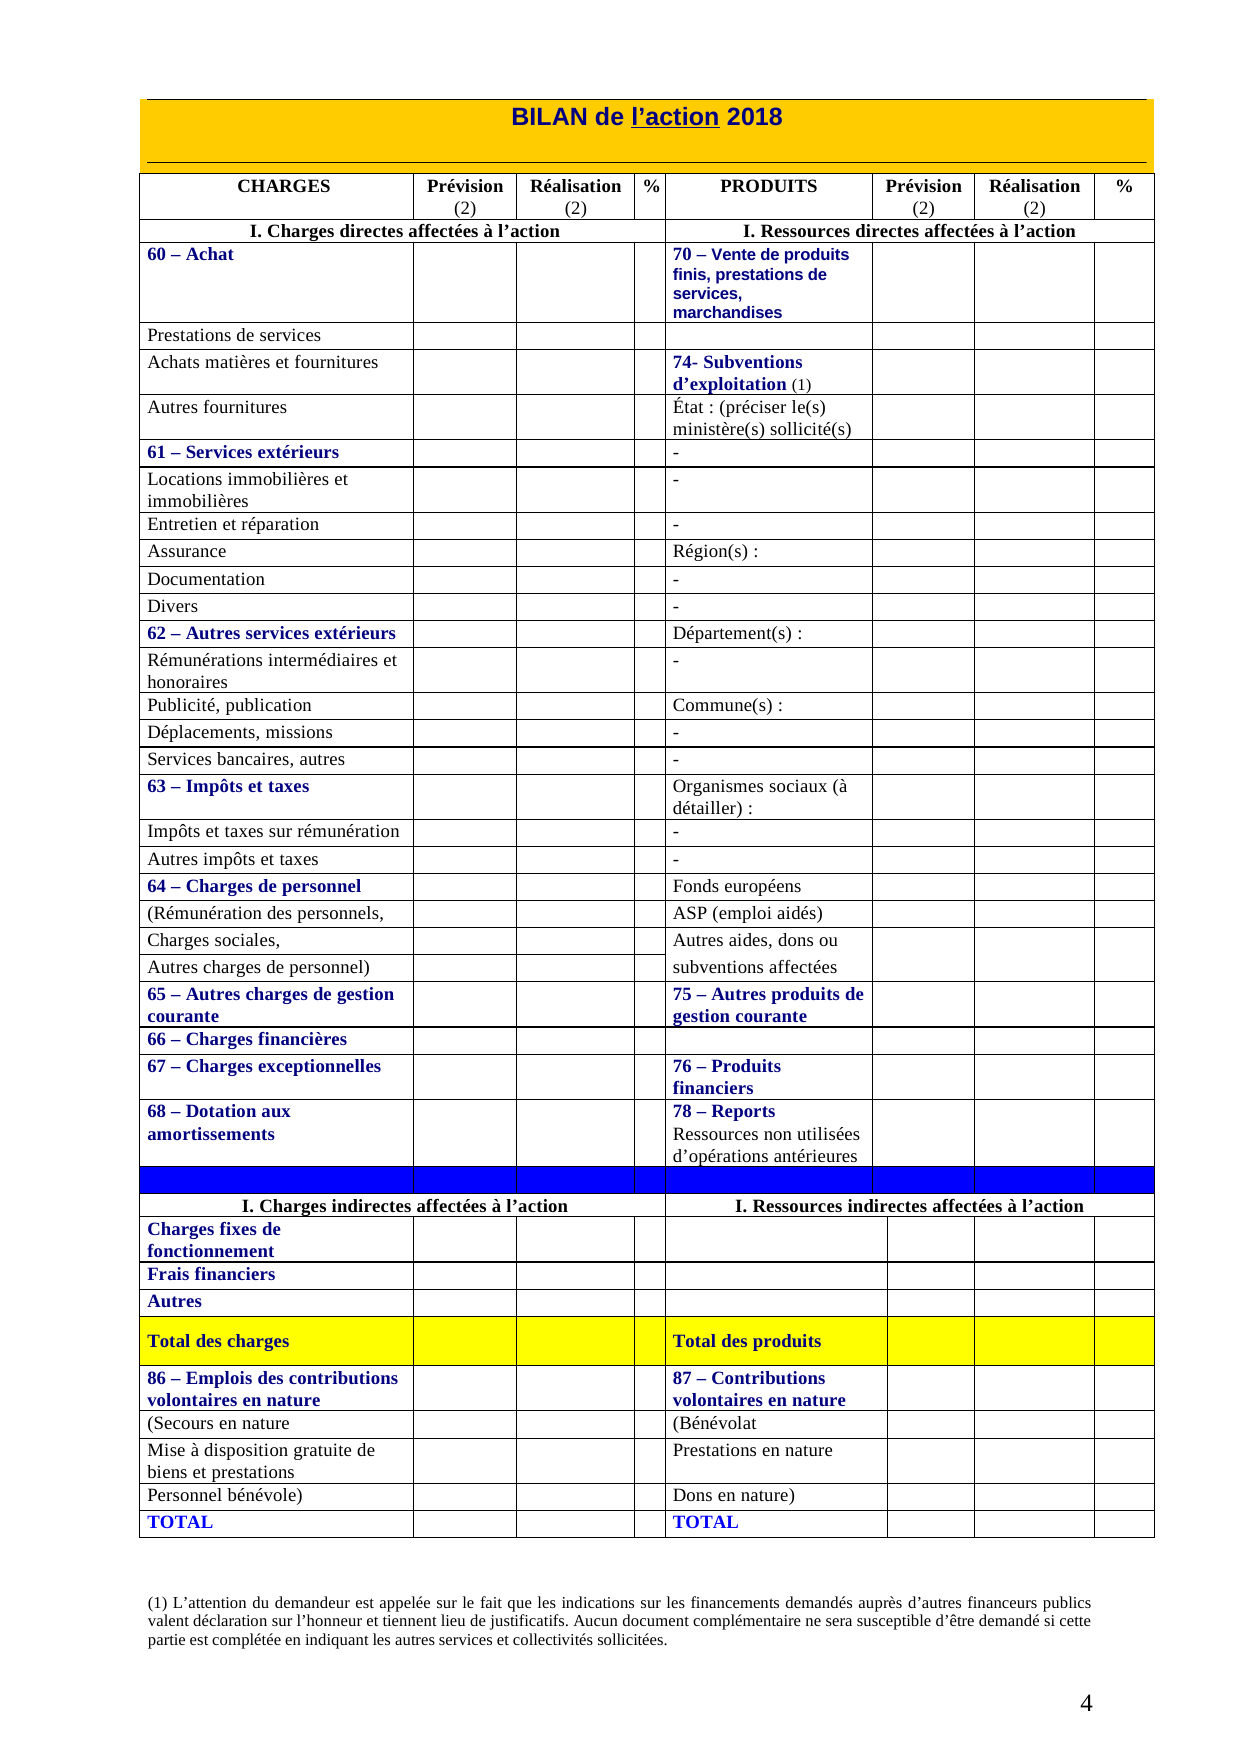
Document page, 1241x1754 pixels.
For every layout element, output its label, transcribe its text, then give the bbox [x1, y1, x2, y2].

table_cell [517, 1317, 634, 1365]
table_cell Réalisation (2) [975, 174, 1094, 218]
table_cell [1095, 648, 1154, 692]
table_cell [1095, 928, 1154, 954]
table_cell [635, 748, 665, 773]
table_cell [1095, 323, 1154, 349]
table_cell [1095, 1263, 1154, 1288]
table_cell [873, 1100, 974, 1166]
table_cell [635, 1317, 665, 1365]
table_cell [975, 395, 1094, 439]
table_cell [666, 1263, 887, 1288]
table_cell [517, 243, 634, 322]
table_cell [873, 323, 974, 349]
table_cell [414, 243, 516, 322]
table_cell [888, 1511, 974, 1537]
table_cell [517, 1100, 634, 1166]
table_cell Frais financiers [140, 1263, 413, 1288]
table_cell [873, 1028, 974, 1053]
table_cell Commune(s) : [666, 693, 872, 719]
table_cell [414, 621, 516, 647]
table_cell [517, 1028, 634, 1053]
table_cell [414, 1217, 516, 1261]
table_cell [888, 1263, 974, 1288]
table_cell [975, 1263, 1094, 1288]
table_cell [975, 928, 1094, 954]
table_cell [517, 1167, 634, 1193]
table_cell Déplacements, missions [140, 720, 413, 746]
table_cell Prestations de services [140, 323, 413, 349]
table_cell Locations immobilières et immobilières [140, 468, 413, 512]
table_cell [635, 1484, 665, 1510]
table_cell [635, 928, 665, 954]
table_cell [873, 1055, 974, 1099]
table_cell [517, 901, 634, 927]
table_cell [975, 1217, 1094, 1261]
table_header BILAN de l’action 2018 [140, 99, 1154, 173]
table_cell [517, 720, 634, 746]
table_cell [414, 775, 516, 819]
table_cell Achats matières et fournitures [140, 350, 413, 394]
table_cell [635, 1290, 665, 1316]
table_cell - [666, 594, 872, 620]
table_cell [975, 1028, 1094, 1053]
table_cell Services bancaires, autres [140, 748, 413, 773]
table_cell 61 – Services extérieurs [140, 440, 413, 466]
table_cell [975, 350, 1094, 394]
table_cell Personnel bénévole) [140, 1484, 413, 1510]
table_cell [517, 1439, 634, 1483]
table_cell [975, 954, 1094, 981]
table_cell [975, 1439, 1094, 1483]
table_cell [635, 1217, 665, 1261]
table_cell 70 – Vente de produits finis, prestations de services, marchandises [666, 243, 872, 322]
table_cell [975, 982, 1094, 1026]
table_cell [414, 1411, 516, 1437]
table_cell [873, 621, 974, 647]
table_cell [517, 1217, 634, 1261]
table_cell [975, 1484, 1094, 1510]
table_cell [975, 1290, 1094, 1316]
table_cell [975, 901, 1094, 927]
table_cell [1095, 350, 1154, 394]
table_cell [1095, 693, 1154, 719]
table_cell [888, 1411, 974, 1437]
table_cell [975, 874, 1094, 900]
table_cell 60 – Achat [140, 243, 413, 322]
table_cell Total des charges [140, 1317, 413, 1365]
table_cell [517, 567, 634, 593]
table_cell [414, 1317, 516, 1365]
table_cell [975, 1100, 1094, 1166]
table_cell 78 – Reports Ressources non utilisées d’opérations antérieures [666, 1100, 872, 1166]
table_cell 75 – Autres produits de gestion courante [666, 982, 872, 1026]
table_cell [635, 621, 665, 647]
table_cell [888, 1366, 974, 1410]
table_cell [635, 1366, 665, 1410]
table_cell [1095, 1055, 1154, 1099]
table_cell - [666, 720, 872, 746]
table_cell [414, 395, 516, 439]
table_cell [873, 540, 974, 566]
table_cell [975, 1366, 1094, 1410]
table_cell [873, 440, 974, 466]
table_cell [414, 440, 516, 466]
table_cell [975, 1167, 1094, 1193]
table_cell [517, 1263, 634, 1288]
table_cell [666, 1167, 872, 1193]
table_cell [873, 720, 974, 746]
table_cell [414, 648, 516, 692]
table_cell [888, 1484, 974, 1510]
table_cell [635, 847, 665, 873]
table_cell [975, 440, 1094, 466]
table_cell [975, 775, 1094, 819]
table_cell [414, 1100, 516, 1166]
table_cell [635, 901, 665, 927]
table_cell [414, 567, 516, 593]
table_cell [635, 1055, 665, 1099]
table_cell Impôts et taxes sur rémunération [140, 820, 413, 846]
table_cell [1095, 847, 1154, 873]
table_cell [873, 901, 974, 927]
table_cell [414, 540, 516, 566]
table_cell [873, 748, 974, 773]
table_cell [975, 323, 1094, 349]
table_cell [517, 1411, 634, 1437]
table_cell [414, 874, 516, 900]
table_cell [414, 820, 516, 846]
table_cell [888, 1439, 974, 1483]
table_cell [414, 748, 516, 773]
table_cell [517, 1290, 634, 1316]
table_cell Autres aides, dons ou [666, 928, 872, 954]
table_cell [1095, 901, 1154, 927]
table_cell [414, 1167, 516, 1193]
table_cell [635, 874, 665, 900]
table_cell [975, 1055, 1094, 1099]
table_cell Organismes sociaux (à détailler) : [666, 775, 872, 819]
table_cell Assurance [140, 540, 413, 566]
table_cell Charges fixes de fonctionnement [140, 1217, 413, 1261]
table_cell 66 – Charges financières [140, 1028, 413, 1053]
table_cell [975, 693, 1094, 719]
table_cell [1095, 1511, 1154, 1537]
table_cell 65 – Autres charges de gestion courante [140, 982, 413, 1026]
table_cell Divers [140, 594, 413, 620]
table_cell [517, 468, 634, 512]
table_cell [873, 648, 974, 692]
table_cell [1095, 468, 1154, 512]
table_cell [888, 1217, 974, 1261]
table_cell [414, 1366, 516, 1410]
table_cell [975, 567, 1094, 593]
table_cell [1095, 594, 1154, 620]
table_cell (Bénévolat [666, 1411, 887, 1437]
table_cell [517, 847, 634, 873]
table_cell [666, 1217, 887, 1261]
table_cell [975, 468, 1094, 512]
text (1) L’attention du demandeur est appelée sur le fait que les indications sur les financements demandés auprès d’autres financeurs publics valent déclaration sur l’honneur et tiennent lieu de justificatifs. Aucun document complémentaire ne sera susceptible d’être demandé si cette partie est complétée en indiquant les autres services et collectivités sollicitées. [148, 1593, 1093, 1649]
table_cell [975, 621, 1094, 647]
table_cell [975, 513, 1094, 539]
table_cell [414, 1263, 516, 1288]
table_cell I. Ressources indirectes affectées à l’action [666, 1194, 1154, 1216]
table_cell [635, 1511, 665, 1537]
table_cell [1095, 621, 1154, 647]
table_cell [635, 648, 665, 692]
table_cell [517, 928, 634, 954]
table_cell Mise à disposition gratuite de biens et prestations [140, 1439, 413, 1483]
table_cell Autres fournitures [140, 395, 413, 439]
table_cell TOTAL [140, 1511, 413, 1537]
table_cell [635, 982, 665, 1026]
table_cell [517, 1055, 634, 1099]
table_cell [414, 901, 516, 927]
table_cell [635, 693, 665, 719]
table_cell Autres charges de personnel) [140, 955, 413, 981]
table_cell - [666, 820, 872, 846]
table_cell 63 – Impôts et taxes [140, 775, 413, 819]
table_cell [1095, 820, 1154, 846]
table_cell [1095, 874, 1154, 900]
table_cell 68 – Dotation aux amortissements [140, 1100, 413, 1166]
table_cell [140, 1167, 413, 1193]
table_cell [1095, 243, 1154, 322]
table_cell [1095, 1217, 1154, 1261]
table_cell [517, 540, 634, 566]
table_cell [975, 1511, 1094, 1537]
table_cell [635, 594, 665, 620]
table_cell [635, 540, 665, 566]
table_cell [1095, 1028, 1154, 1053]
table_cell [1095, 540, 1154, 566]
table_cell (Rémunération des personnels, [140, 901, 413, 927]
table_cell [635, 1167, 665, 1193]
table_cell I. Charges indirectes affectées à l’action [140, 1194, 665, 1216]
table_cell - [666, 748, 872, 773]
table_cell Entretien et réparation [140, 513, 413, 539]
table_cell [873, 594, 974, 620]
table_cell [1095, 1290, 1154, 1316]
table_cell [666, 1290, 887, 1316]
table_cell [975, 820, 1094, 846]
table_cell [635, 1263, 665, 1288]
table_cell [414, 982, 516, 1026]
table_cell [888, 1317, 974, 1365]
table_cell [517, 513, 634, 539]
table_cell [635, 955, 665, 981]
table_cell Charges sociales, [140, 928, 413, 954]
table_cell 64 – Charges de personnel [140, 874, 413, 900]
table_cell [635, 1411, 665, 1437]
table_cell [414, 693, 516, 719]
table_cell [635, 567, 665, 593]
table_cell [1095, 720, 1154, 746]
table_cell [873, 243, 974, 322]
table_cell [635, 323, 665, 349]
table_cell [873, 395, 974, 439]
table_cell [1095, 982, 1154, 1026]
table_cell [517, 621, 634, 647]
table_cell [975, 720, 1094, 746]
table_cell [1095, 1411, 1154, 1437]
table_cell [873, 874, 974, 900]
table_cell [873, 468, 974, 512]
table_cell [1095, 954, 1154, 981]
table_cell TOTAL [666, 1511, 887, 1537]
table_cell [873, 693, 974, 719]
table_cell I. Charges directes affectées à l’action [140, 220, 665, 242]
table_cell [975, 243, 1094, 322]
table_cell [666, 323, 872, 349]
table_cell Région(s) : [666, 540, 872, 566]
table_cell [517, 594, 634, 620]
table_cell [975, 594, 1094, 620]
table_cell [635, 720, 665, 746]
table_cell [888, 1290, 974, 1316]
table_cell [414, 1290, 516, 1316]
table_cell [873, 567, 974, 593]
table_cell Total des produits [666, 1317, 887, 1365]
table_cell [414, 1055, 516, 1099]
table_cell [517, 693, 634, 719]
table_cell [517, 1511, 634, 1537]
table_cell [414, 594, 516, 620]
table_cell [1095, 513, 1154, 539]
table_cell Prévision (2) [873, 174, 974, 218]
table_cell [1095, 1366, 1154, 1410]
table_cell [1095, 1100, 1154, 1166]
table_cell - [666, 567, 872, 593]
table_cell [635, 775, 665, 819]
table_cell [517, 440, 634, 466]
table_cell [517, 1366, 634, 1410]
table_cell Prévision (2) [414, 174, 516, 218]
table_cell [1095, 395, 1154, 439]
table_cell [873, 982, 974, 1026]
table_cell [414, 928, 516, 954]
table_cell [1095, 775, 1154, 819]
table_cell [873, 775, 974, 819]
table_cell [975, 1411, 1094, 1437]
table_cell [517, 820, 634, 846]
table_cell [517, 395, 634, 439]
table_cell 76 – Produits financiers [666, 1055, 872, 1099]
table_cell PRODUITS [666, 174, 872, 218]
table_cell [414, 468, 516, 512]
table_cell (Secours en nature [140, 1411, 413, 1437]
table_cell Documentation [140, 567, 413, 593]
table_cell [635, 243, 665, 322]
table_cell [873, 820, 974, 846]
table_cell 74- Subventions d’exploitation (1) [666, 350, 872, 394]
table_cell - [666, 468, 872, 512]
table_cell [414, 1028, 516, 1053]
table_cell [635, 468, 665, 512]
table_cell [873, 847, 974, 873]
table_cell [1095, 1439, 1154, 1483]
table_cell - [666, 440, 872, 466]
table_cell [414, 323, 516, 349]
table_cell [414, 350, 516, 394]
table_cell [1095, 567, 1154, 593]
table_cell [873, 1167, 974, 1193]
table_cell [635, 1439, 665, 1483]
table_cell Autres [140, 1290, 413, 1316]
table_cell Rémunérations intermédiaires et honoraires [140, 648, 413, 692]
table_cell [517, 982, 634, 1026]
table_cell État : (préciser le(s) ministère(s) sollicité(s) [666, 395, 872, 439]
table_cell [517, 648, 634, 692]
table_cell [666, 1028, 872, 1053]
table_cell I. Ressources directes affectées à l’action [666, 220, 1154, 242]
table_cell Dons en nature) [666, 1484, 887, 1510]
table_cell [1095, 1484, 1154, 1510]
table_cell [975, 847, 1094, 873]
table_cell [635, 395, 665, 439]
table_cell subventions affectées [666, 954, 872, 981]
table_cell [1095, 748, 1154, 773]
table_cell [414, 1511, 516, 1537]
table_cell [873, 954, 974, 981]
table_cell [517, 874, 634, 900]
table_cell [414, 1439, 516, 1483]
table_cell [873, 513, 974, 539]
table_cell [517, 1484, 634, 1510]
table_cell [975, 748, 1094, 773]
table_cell [517, 775, 634, 819]
table_cell 86 – Emplois des contributions volontaires en nature [140, 1366, 413, 1410]
table_cell [873, 928, 974, 954]
table_cell [517, 955, 634, 981]
table_cell [1095, 440, 1154, 466]
table_cell [975, 648, 1094, 692]
table_cell [635, 1028, 665, 1053]
table_cell [414, 955, 516, 981]
table_cell Prestations en nature [666, 1439, 887, 1483]
table_cell [517, 748, 634, 773]
table_cell [1095, 1167, 1154, 1193]
table_cell Autres impôts et taxes [140, 847, 413, 873]
table_cell CHARGES [140, 174, 413, 218]
table_cell [1095, 1317, 1154, 1365]
table_cell Réalisation (2) [517, 174, 634, 218]
table_cell [873, 350, 974, 394]
table_cell Fonds européens [666, 874, 872, 900]
table_cell [517, 350, 634, 394]
table_cell % [635, 174, 665, 218]
table_cell [414, 1484, 516, 1510]
table_cell [975, 540, 1094, 566]
table_cell [414, 513, 516, 539]
table_cell 67 – Charges exceptionnelles [140, 1055, 413, 1099]
table_cell [975, 1317, 1094, 1365]
table_cell - [666, 648, 872, 692]
table_cell Département(s) : [666, 621, 872, 647]
table_cell [635, 1100, 665, 1166]
table_cell [517, 323, 634, 349]
table_cell [635, 513, 665, 539]
table_cell ASP (emploi aidés) [666, 901, 872, 927]
table_cell - [666, 513, 872, 539]
table_cell [635, 820, 665, 846]
table_cell 87 – Contributions volontaires en nature [666, 1366, 887, 1410]
table_cell - [666, 847, 872, 873]
table_cell % [1095, 174, 1154, 218]
table_cell [635, 440, 665, 466]
table_cell [635, 350, 665, 394]
table_cell 62 – Autres services extérieurs [140, 621, 413, 647]
table_cell Publicité, publication [140, 693, 413, 719]
table_cell [414, 847, 516, 873]
table_cell [414, 720, 516, 746]
